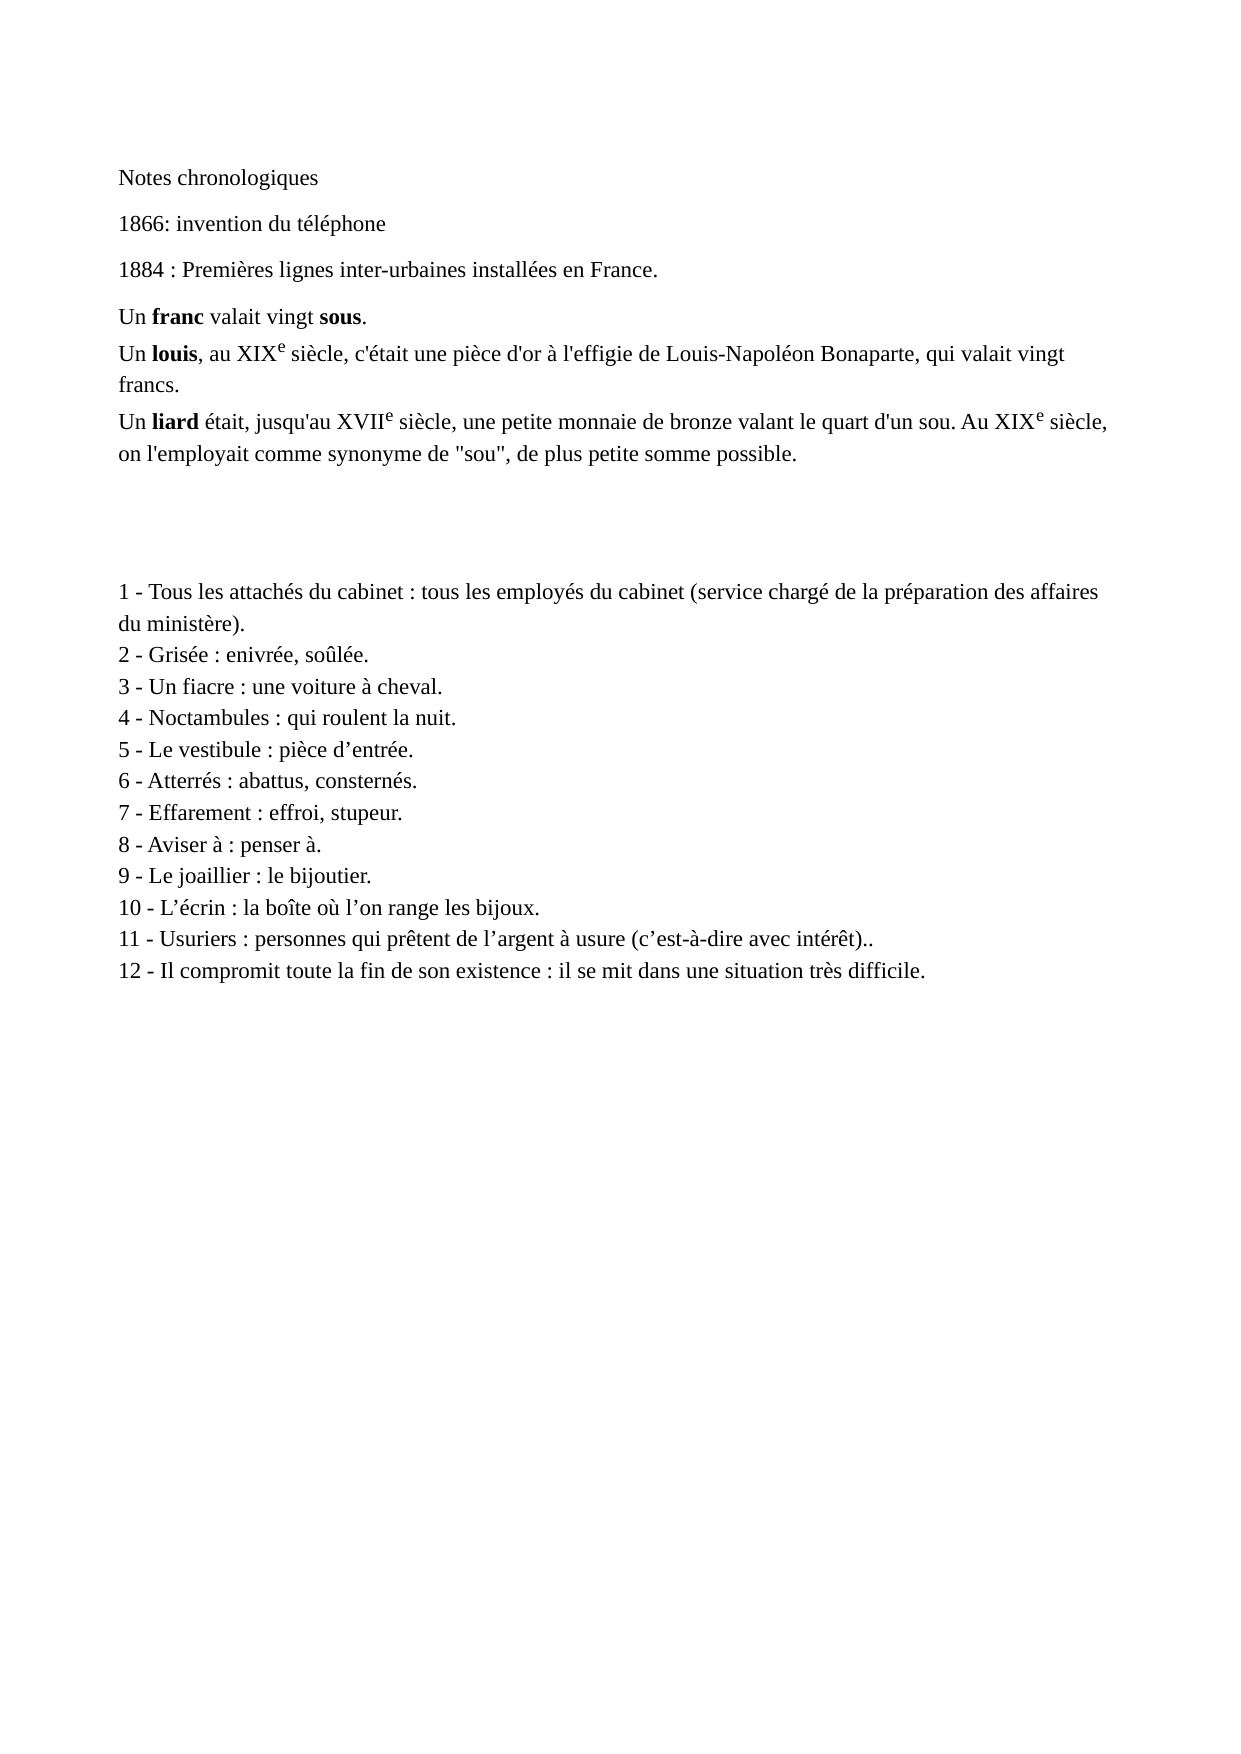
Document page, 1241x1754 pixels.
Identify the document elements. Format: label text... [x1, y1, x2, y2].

text Notes chronologiques [118, 164, 1122, 191]
text 1866: invention du téléphone [118, 210, 1122, 237]
text 1 - Tous les attachés du cabinet : tous les employés du cabinet (service chargé de la préparation des affaires du ministère). 2 - Grisée : enivrée, soûlée. 3 - Un fiacre : une voiture à cheval. 4 - Noctambules : qui roulent la nuit. 5 - Le vestibule : pièce d’entrée. 6 - Atterrés : abattus, consternés. 7 - Effarement : effroi, stupeur. 8 - Aviser à : penser à. 9 - Le joaillier : le bijoutier. 10 - L’écrin : la boîte où l’on range les bijoux. 11 - Usuriers : personnes qui prêtent de l’argent à usure (c’est-à-dire avec intérêt).. 12 - Il compromit toute la fin de son existence : il se mit dans une situation très difficile. [118, 578, 1122, 983]
text Un franc valait vingt sous. Un louis, au XIXe siècle, c'était une pièce d'or à l'effigie de Louis-Napoléon Bonaparte, qui valait vingt francs. Un liard était, jusqu'au XVIIe siècle, une petite monnaie de bronze valant le quart d'un sou. Au XIXe siècle, on l'employait comme synonyme de "sou", de plus petite somme possible. [118, 303, 1122, 466]
text 1884 : Premières lignes inter-urbaines installées en France. [118, 257, 1122, 283]
